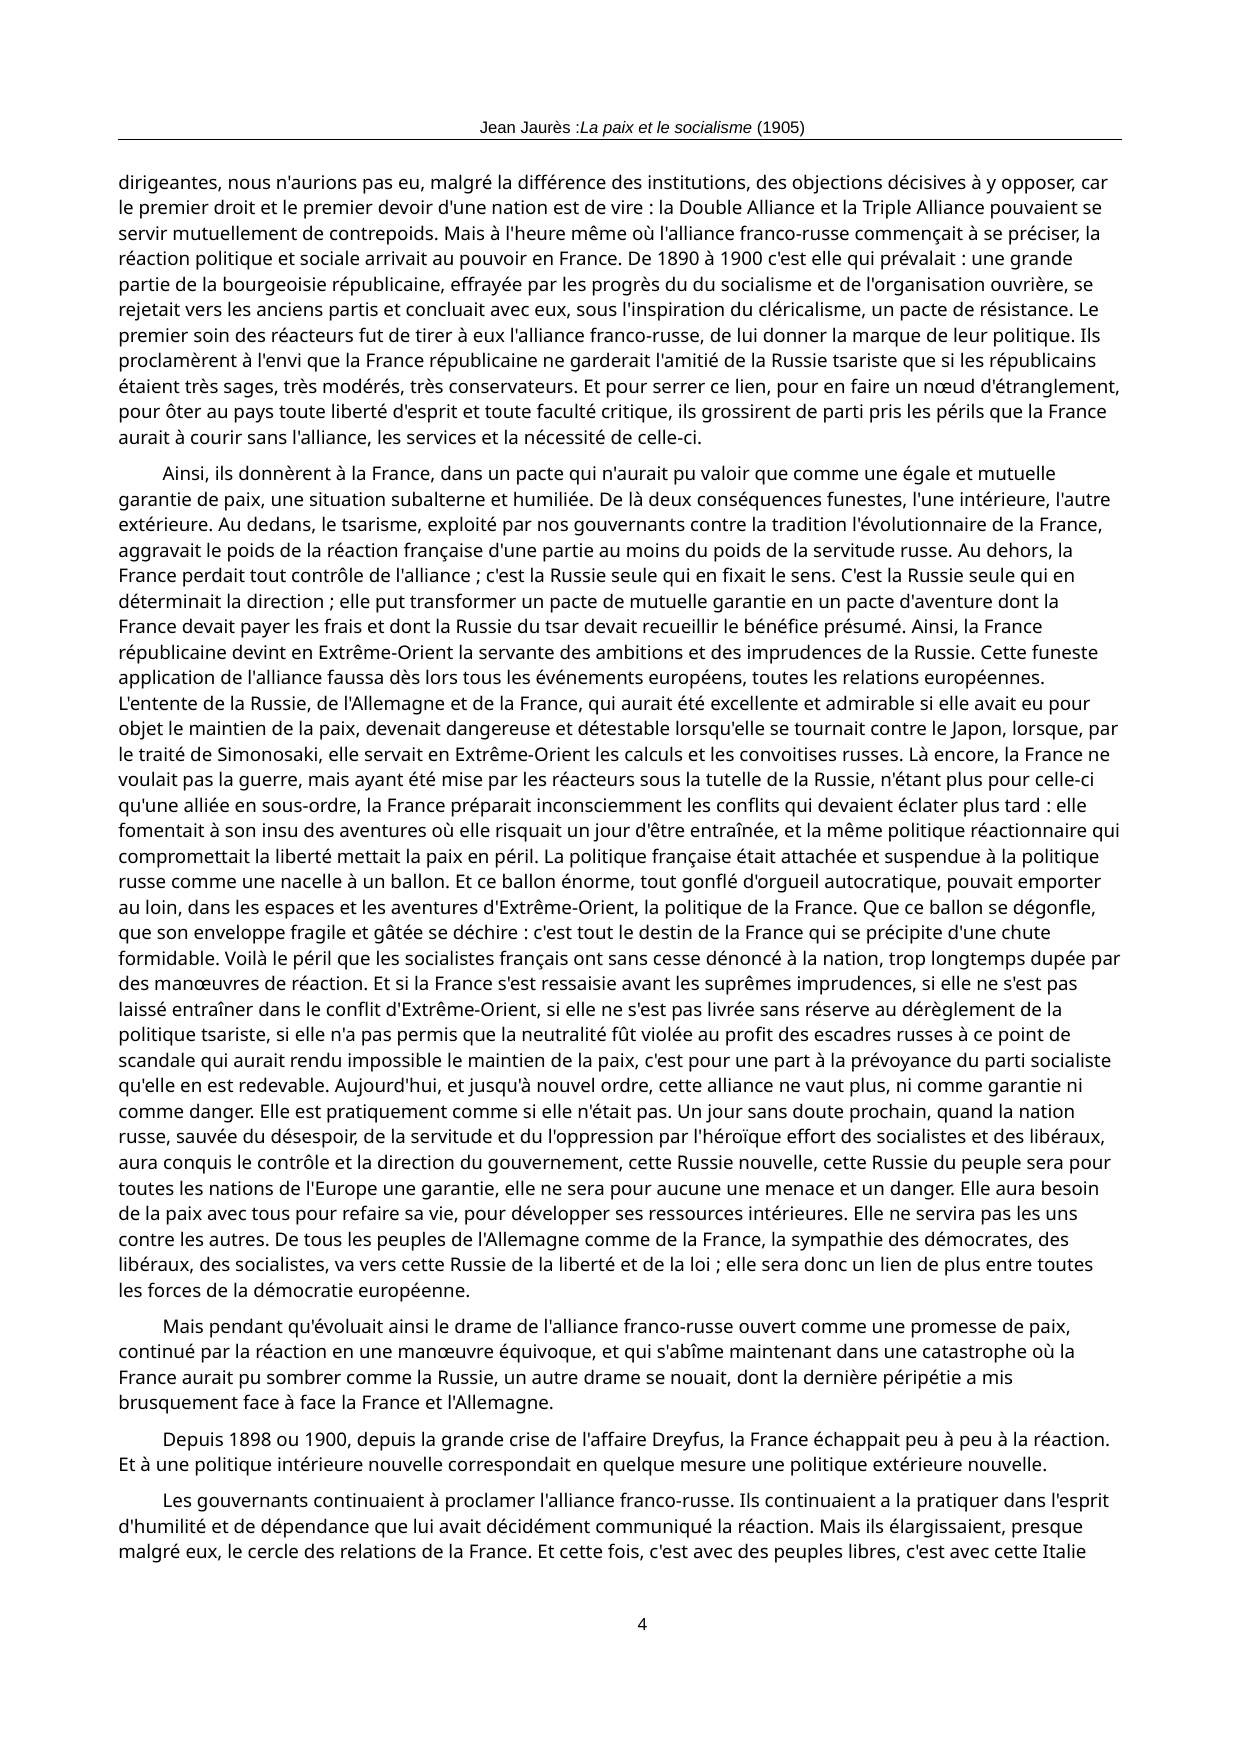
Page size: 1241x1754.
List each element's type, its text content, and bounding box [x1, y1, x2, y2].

text Depuis 1898 ou 1900, depuis la grande crise de l'affaire Dreyfus, la France échappait peu à peu à la réaction. Et à une politique intérieure nouvelle correspondait en quelque mesure une politique extérieure nouvelle. [118, 1426, 1122, 1477]
text Ainsi, ils donnèrent à la France, dans un pacte qui n'aurait pu valoir que comme une égale et mutuelle garantie de paix, une situation subalterne et humiliée. De là deux conséquences funestes, l'une intérieure, l'autre extérieure. Au dedans, le tsarisme, exploité par nos gouvernants contre la tradition l'évolutionnaire de la France, aggravait le poids de la réaction française d'une partie au moins du poids de la servitude russe. Au dehors, la France perdait tout contrôle de l'alliance ; c'est la Russie seule qui en fixait le sens. C'est la Russie seule qui en déterminait la direction ; elle put transformer un pacte de mutuelle garantie en un pacte d'aventure dont la France devait payer les frais et dont la Russie du tsar devait recueillir le bénéfice présumé. Ainsi, la France républicaine devint en Extrême-Orient la servante des ambitions et des imprudences de la Russie. Cette funeste application de l'alliance faussa dès lors tous les événements européens, toutes les relations européennes. L'entente de la Russie, de l'Allemagne et de la France, qui aurait été excellente et admirable si elle avait eu pour objet le maintien de la paix, devenait dangereuse et détestable lorsqu'elle se tournait contre le Japon, lorsque, par le traité de Simonosaki, elle servait en Extrême-Orient les calculs et les convoitises russes. Là encore, la France ne voulait pas la guerre, mais ayant été mise par les réacteurs sous la tutelle de la Russie, n'étant plus pour celle-ci qu'une alliée en sous-ordre, la France préparait inconsciemment les conflits qui devaient éclater plus tard : elle fomentait à son insu des aventures où elle risquait un jour d'être entraînée, et la même politique réactionnaire qui compromettait la liberté mettait la paix en péril. La politique française était attachée et suspendue à la politique russe comme une nacelle à un ballon. Et ce ballon énorme, tout gonflé d'orgueil autocratique, pouvait emporter au loin, dans les espaces et les aventures d'Extrême-Orient, la politique de la France. Que ce ballon se dégonfle, que son enveloppe fragile et gâtée se déchire : c'est tout le destin de la France qui se précipite d'une chute formidable. Voilà le péril que les socialistes français ont sans cesse dénoncé à la nation, trop longtemps dupée par des manœuvres de réaction. Et si la France s'est ressaisie avant les suprêmes imprudences, si elle ne s'est pas laissé entraîner dans le conflit d'Extrême-Orient, si elle ne s'est pas livrée sans réserve au dérèglement de la politique tsariste, si elle n'a pas permis que la neutralité fût violée au profit des escadres russes à ce point de scandale qui aurait rendu impossible le maintien de la paix, c'est pour une part à la prévoyance du parti socialiste qu'elle en est redevable. Aujourd'hui, et jusqu'à nouvel ordre, cette alliance ne vaut plus, ni comme garantie ni comme danger. Elle est pratiquement comme si elle n'était pas. Un jour sans doute prochain, quand la nation russe, sauvée du désespoir, de la servitude et du l'oppression par l'héroïque effort des socialistes et des libéraux, aura conquis le contrôle et la direction du gouvernement, cette Russie nouvelle, cette Russie du peuple sera pour toutes les nations de l'Europe une garantie, elle ne sera pour aucune une menace et un danger. Elle aura besoin de la paix avec tous pour refaire sa vie, pour développer ses ressources intérieures. Elle ne servira pas les uns contre les autres. De tous les peuples de l'Allemagne comme de la France, la sympathie des démocrates, des libéraux, des socialistes, va vers cette Russie de la liberté et de la loi ; elle sera donc un lien de plus entre toutes les forces de la démocratie européenne. [118, 460, 1122, 1302]
text dirigeantes, nous n'aurions pas eu, malgré la différence des institutions, des objections décisives à y opposer, car le premier droit et le premier devoir d'une nation est de vire : la Double Alliance et la Triple Alliance pouvaient se servir mutuellement de contrepoids. Mais à l'heure même où l'alliance franco-russe commençait à se préciser, la réaction politique et sociale arrivait au pouvoir en France. De 1890 à 1900 c'est elle qui prévalait : une grande partie de la bourgeoisie républicaine, effrayée par les progrès du du socialisme et de l'organisation ouvrière, se rejetait vers les anciens partis et concluait avec eux, sous l'inspiration du cléricalisme, un pacte de résistance. Le premier soin des réacteurs fut de tirer à eux l'alliance franco-russe, de lui donner la marque de leur politique. Ils proclamèrent à l'envi que la France républicaine ne garderait l'amitié de la Russie tsariste que si les républicains étaient très sages, très modérés, très conservateurs. Et pour serrer ce lien, pour en faire un nœud d'étranglement, pour ôter au pays toute liberté d'esprit et toute faculté critique, ils grossirent de parti pris les périls que la France aurait à courir sans l'alliance, les services et la nécessité de celle-ci. [118, 169, 1122, 450]
text Les gouvernants continuaient à proclamer l'alliance franco-russe. Ils continuaient a la pratiquer dans l'esprit d'humilité et de dépendance que lui avait décidément communiqué la réaction. Mais ils élargissaient, presque malgré eux, le cercle des relations de la France. Et cette fois, c'est avec des peuples libres, c'est avec cette Italie [118, 1487, 1122, 1564]
text Mais pendant qu'évoluait ainsi le drame de l'alliance franco-russe ouvert comme une promesse de paix, continué par la réaction en une manœuvre équivoque, et qui s'abîme maintenant dans une catastrophe où la France aurait pu sombrer comme la Russie, un autre drame se nouait, dont la dernière péripétie a mis brusquement face à face la France et l'Allemagne. [118, 1313, 1122, 1415]
